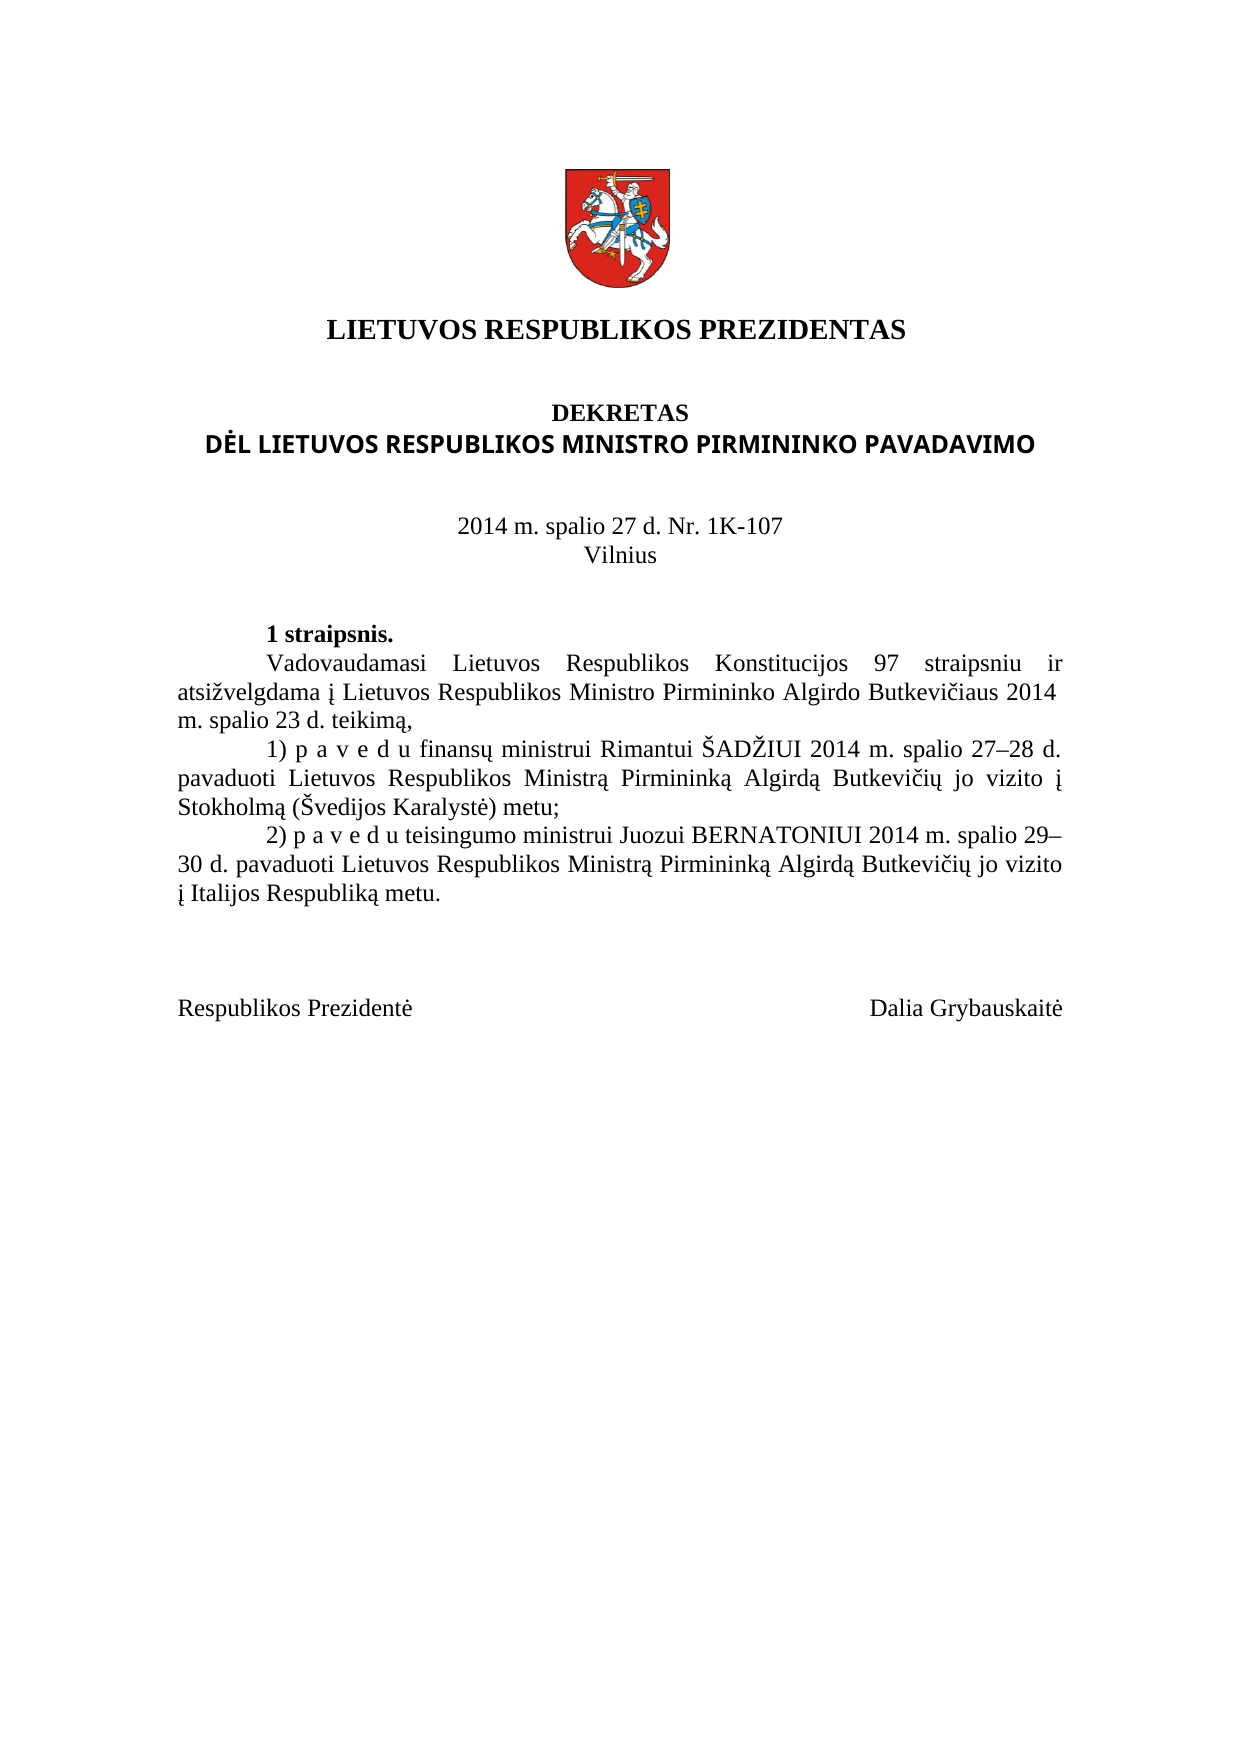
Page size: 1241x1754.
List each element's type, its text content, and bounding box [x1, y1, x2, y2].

text LIETUVOS RESPUBLIKOS PREZIDENTAS [177, 312, 1063, 346]
text Respublikos Prezidentė Dalia Grybauskaitė [177, 993, 1063, 1022]
text DEKRETAS [177, 398, 1063, 427]
text Dėl LIETUVOS RESPUBLIKOS MINISTRO PIRMININKO PAVADAVIMO [177, 427, 1063, 461]
text 1 straipsnis. [177, 619, 1063, 648]
text Vilnius [177, 540, 1063, 569]
text 1) p a v e d u finansų ministrui Rimantui ŠADŽIUI 2014 m. spalio 27–28 d. pavaduoti Lietuvos Respublikos Ministrą Pirmininką Algirdą Butkevičių jo vizito į Stokholmą (Švedijos Karalystė) metu; [177, 734, 1063, 820]
text 2014 m. spalio 27 d. Nr. 1K-107 [177, 511, 1063, 540]
text Vadovaudamasi Lietuvos Respublikos Konstitucijos 97 straipsniu ir atsižvelgdama į Lietuvos Respublikos Ministro Pirmininko Algirdo Butkevičiaus 2014 m. spalio 23 d. teikimą, [177, 648, 1063, 734]
text 2) p a v e d u teisingumo ministrui Juozui BERNATONIUI 2014 m. spalio 29–30 d. pavaduoti Lietuvos Respublikos Ministrą Pirmininką Algirdą Butkevičių jo vizito į Italijos Respubliką metu. [177, 820, 1063, 907]
